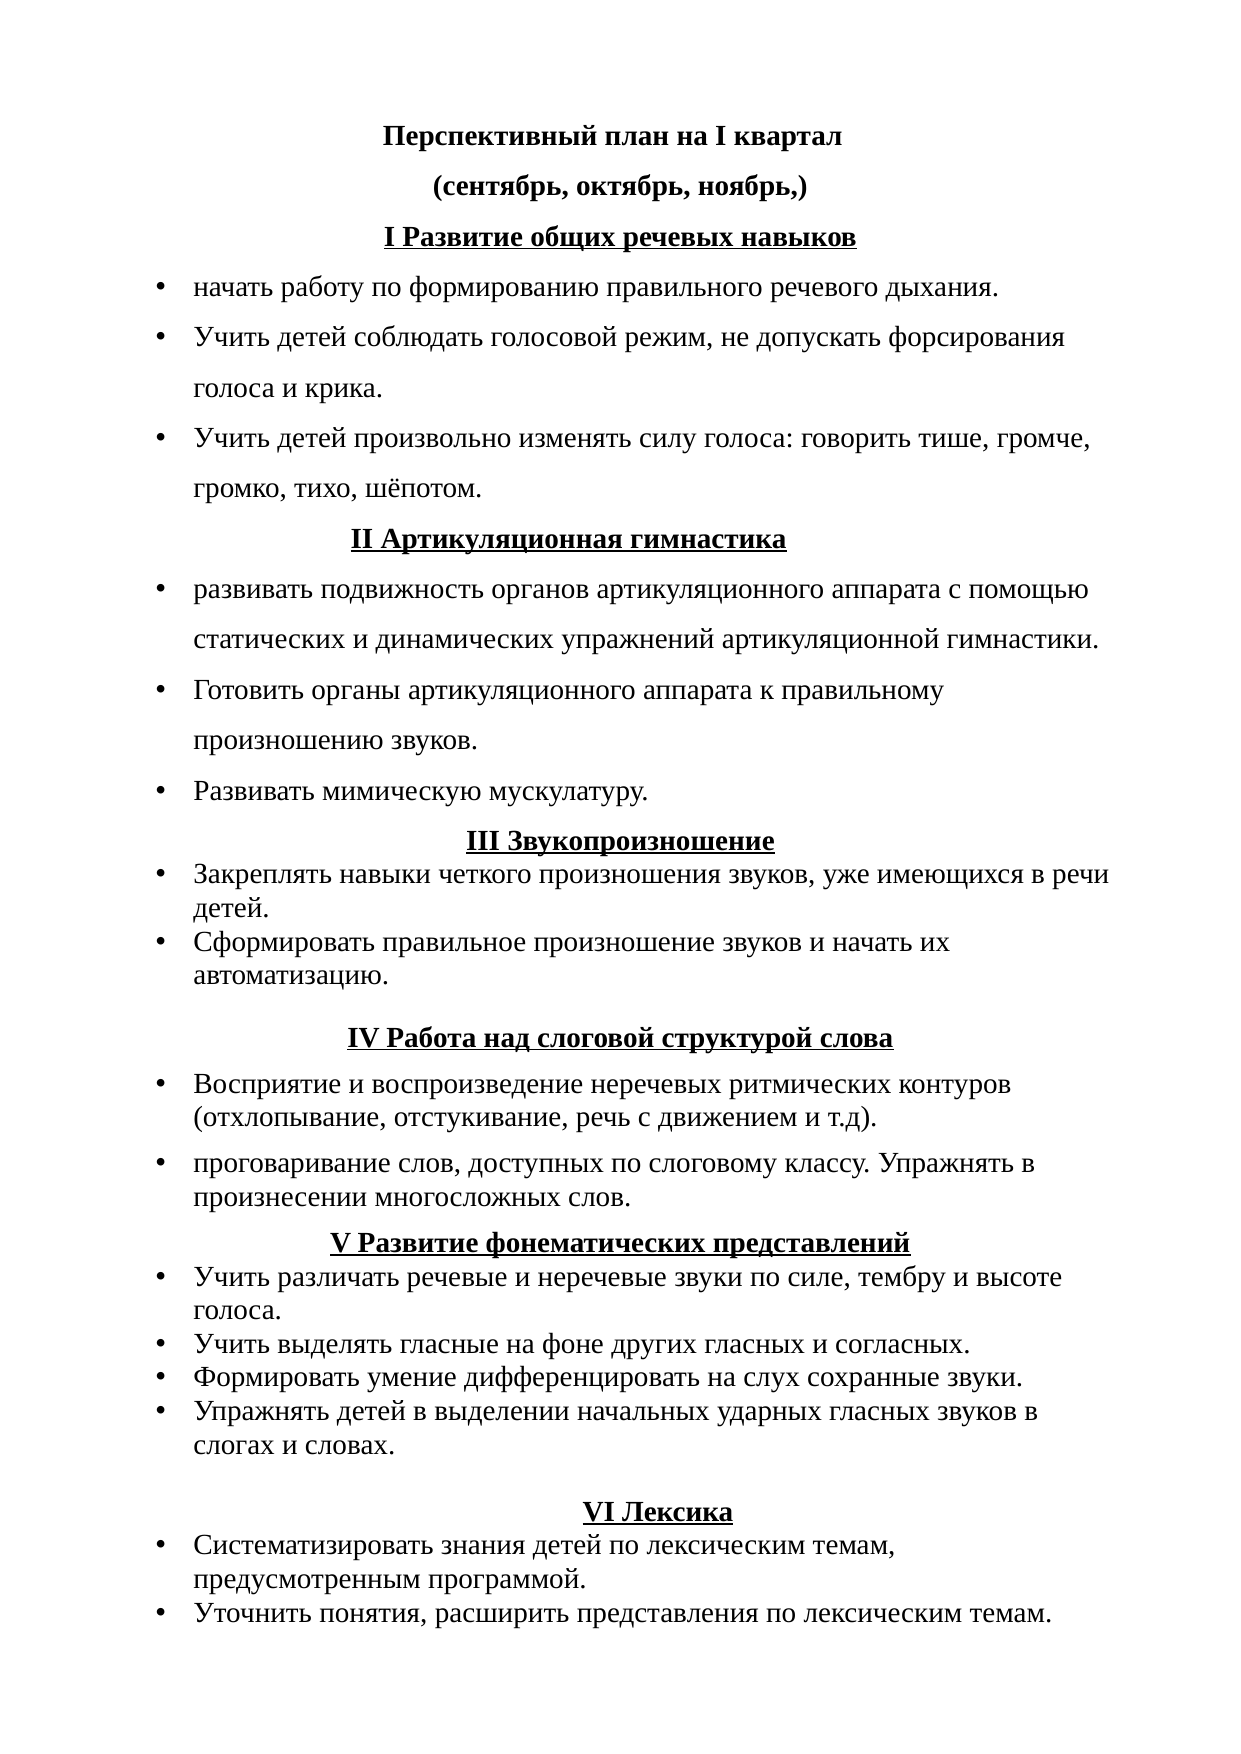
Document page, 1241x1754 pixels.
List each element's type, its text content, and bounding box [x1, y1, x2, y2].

text III Звукопроизношение [118, 823, 1122, 857]
list Учить различать речевые и неречевые звуки по силе, тембру и высоте голоса. [156, 1259, 1122, 1326]
list Сформировать правильное произношение звуков и начать их автоматизацию. [156, 924, 1122, 991]
text I Развитие общих речевых навыков [118, 219, 1122, 252]
list Закреплять навыки четкого произношения звуков, уже имеющихся в речи детей. [156, 857, 1122, 924]
list развивать подвижность органов артикуляционного аппарата с помощью статических и динамических упражнений артикуляционной гимнастики. [156, 571, 1122, 655]
list VI Лексика [156, 1460, 1122, 1527]
list Систематизировать знания детей по лексическим темам, предусмотренным программой. [156, 1527, 1122, 1595]
text V Развитие фонематических представлений [118, 1225, 1122, 1259]
list Учить детей соблюдать голосовой режим, не допускать форсирования голоса и крика. [156, 319, 1122, 403]
list Учить выделять гласные на фоне других гласных и согласных. [156, 1326, 1122, 1359]
text IV Работа над слоговой структурой слова [118, 991, 1122, 1053]
text Перспективный план на I квартал [103, 118, 1122, 152]
list Упражнять детей в выделении начальных ударных гласных звуков в слогах и словах. [156, 1393, 1122, 1460]
list Уточнить понятия, расширить представления по лексическим темам. [156, 1595, 1122, 1628]
list Восприятие и воспроизведение неречевых ритмических контуров (отхлопывание, отстукивание, речь с движением и т.д). [156, 1066, 1122, 1133]
text II Артикуляционная гимнастика [15, 521, 1122, 554]
list Формировать умение дифференцировать на слух сохранные звуки. [156, 1359, 1122, 1393]
list проговаривание слов, доступных по слоговому классу. Упражнять в произнесении многосложных слов. [156, 1146, 1122, 1213]
list Готовить органы артикуляционного аппарата к правильному произношению звуков. [156, 672, 1122, 756]
text (сентябрь, октябрь, ноябрь,) [118, 168, 1122, 202]
list начать работу по формированию правильного речевого дыхания. [156, 269, 1122, 303]
list Развивать мимическую мускулатуру. [156, 773, 1122, 806]
list Учить детей произвольно изменять силу голоса: говорить тише, громче, громко, тихо, шёпотом. [156, 420, 1122, 504]
